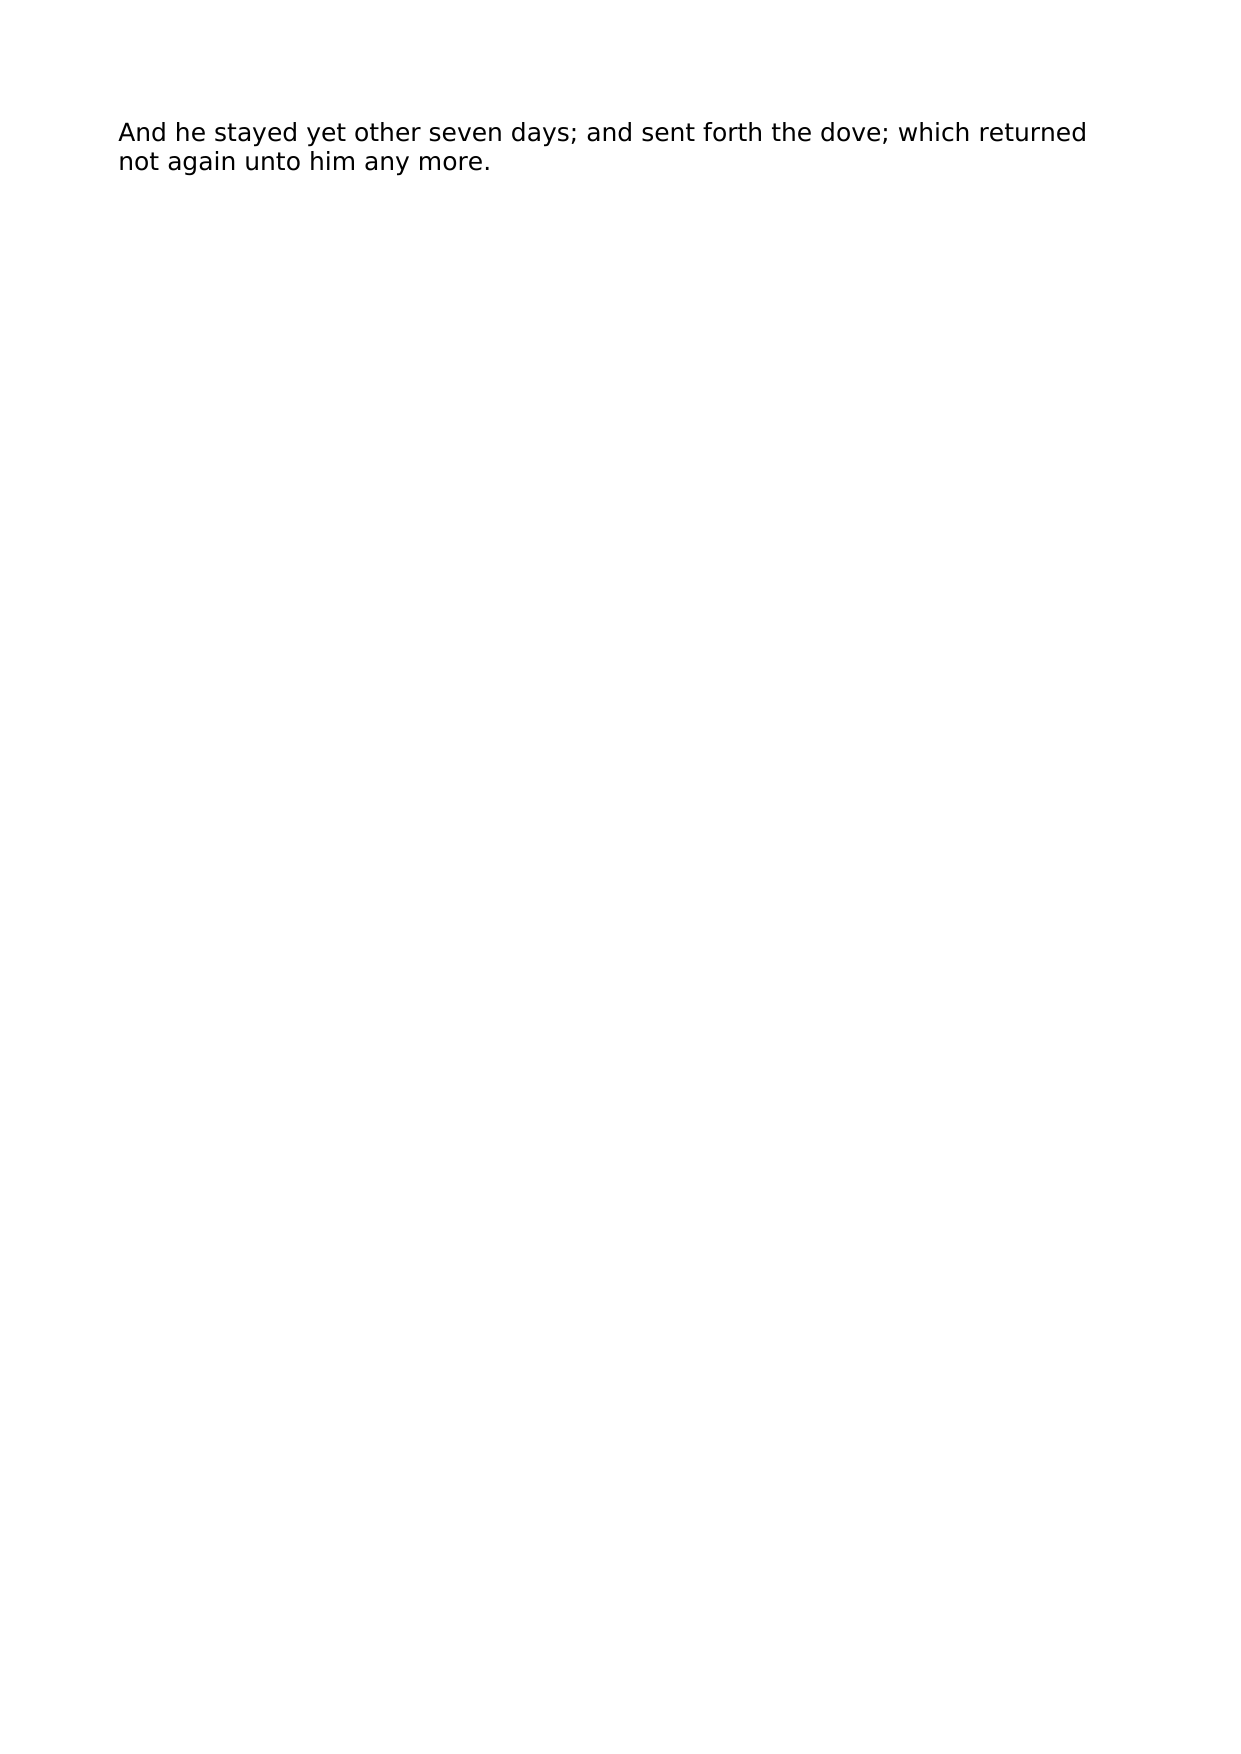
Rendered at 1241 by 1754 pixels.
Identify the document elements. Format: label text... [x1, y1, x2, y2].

text And he stayed yet other seven days; and sent forth the dove; which returned not again unto him any more. [118, 118, 1122, 176]
